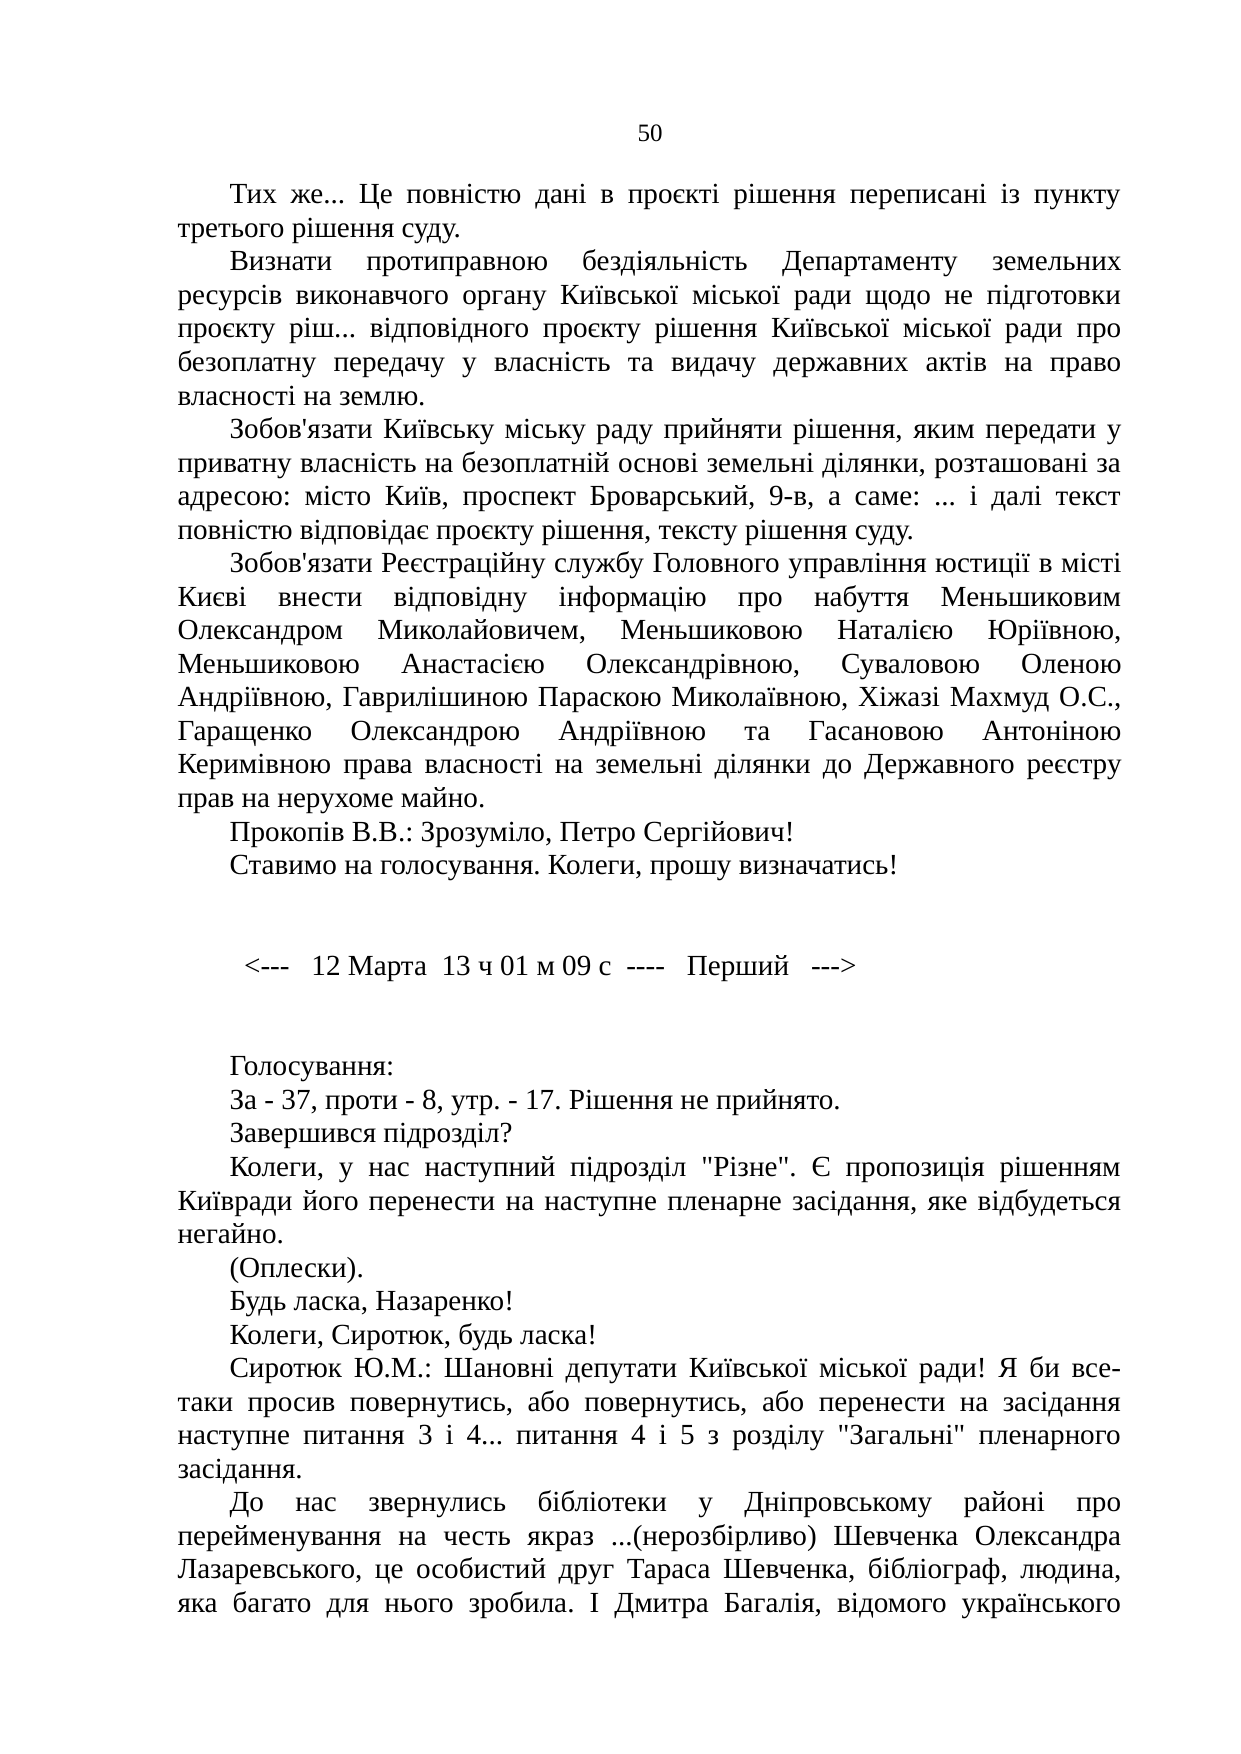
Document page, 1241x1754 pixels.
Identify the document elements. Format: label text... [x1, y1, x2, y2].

text За - 37, проти - 8, утр. - 17. Рішення не прийнято. [177, 1082, 1122, 1116]
text До нас звернулись бібліотеки у Дніпровському районі про перейменування на честь якраз ...(нерозбірливо) Шевченка Олександра Лазаревського, це особистий друг Тараса Шевченка, бібліограф, людина, яка багато для нього зробила. І Дмитра Багалія, відомого українського [177, 1484, 1122, 1619]
text Колеги, Сиротюк, будь ласка! [177, 1317, 1122, 1350]
text (Оплески). [177, 1250, 1122, 1283]
text Зобов'язати Київську міську раду прийняти рішення, яким передати у приватну власність на безоплатній основі земельні ділянки, розташовані за адресою: місто Київ, проспект Броварський, 9-в, а саме: ... і далі текст повністю відповідає проєкту рішення, тексту рішення суду. [177, 411, 1122, 545]
text Ставимо на голосування. Колеги, прошу визначатись! [177, 847, 1122, 881]
text Тих же... Це повністю дані в проєкті рішення переписані із пункту третього рішення суду. [177, 176, 1122, 243]
text Визнати протиправною бездіяльність Департаменту земельних ресурсів виконавчого органу Київської міської ради щодо не підготовки проєкту ріш... відповідного проєкту рішення Київської міської ради про безоплатну передачу у власність та видачу державних актів на право власності на землю. [177, 243, 1122, 411]
text Завершився підрозділ? [177, 1116, 1122, 1149]
text Голосування: [177, 1048, 1122, 1082]
text Прокопів В.В.: Зрозуміло, Петро Сергійович! [177, 814, 1122, 847]
text <--- 12 Марта 13 ч 01 м 09 с ---- Перший ---> [177, 948, 1122, 981]
text Сиротюк Ю.М.: Шановні депутати Київської міської ради! Я би все-таки просив повернутись, або повернутись, або перенести на засідання наступне питання 3 і 4... питання 4 і 5 з розділу "Загальні" пленарного засідання. [177, 1350, 1122, 1484]
text Колеги, у нас наступний підрозділ "Різне". Є пропозиція рішенням Київради його перенести на наступне пленарне засідання, яке відбудеться негайно. [177, 1149, 1122, 1250]
text Зобов'язати Реєстраційну службу Головного управління юстиції в місті Києві внести відповідну інформацію про набуття Меньшиковим Олександром Миколайовичем, Меньшиковою Наталією Юріївною, Меньшиковою Анастасією Олександрівною, Суваловою Оленою Андріївною, Гаврилішиною Параскою Миколаївною, Хіжазі Махмуд О.С., Гаращенко Олександрою Андріївною та Гасановою Антоніною Керимівною права власності на земельні ділянки до Державного реєстру прав на нерухоме майно. [177, 545, 1122, 814]
text Будь ласка, Назаренко! [177, 1283, 1122, 1317]
